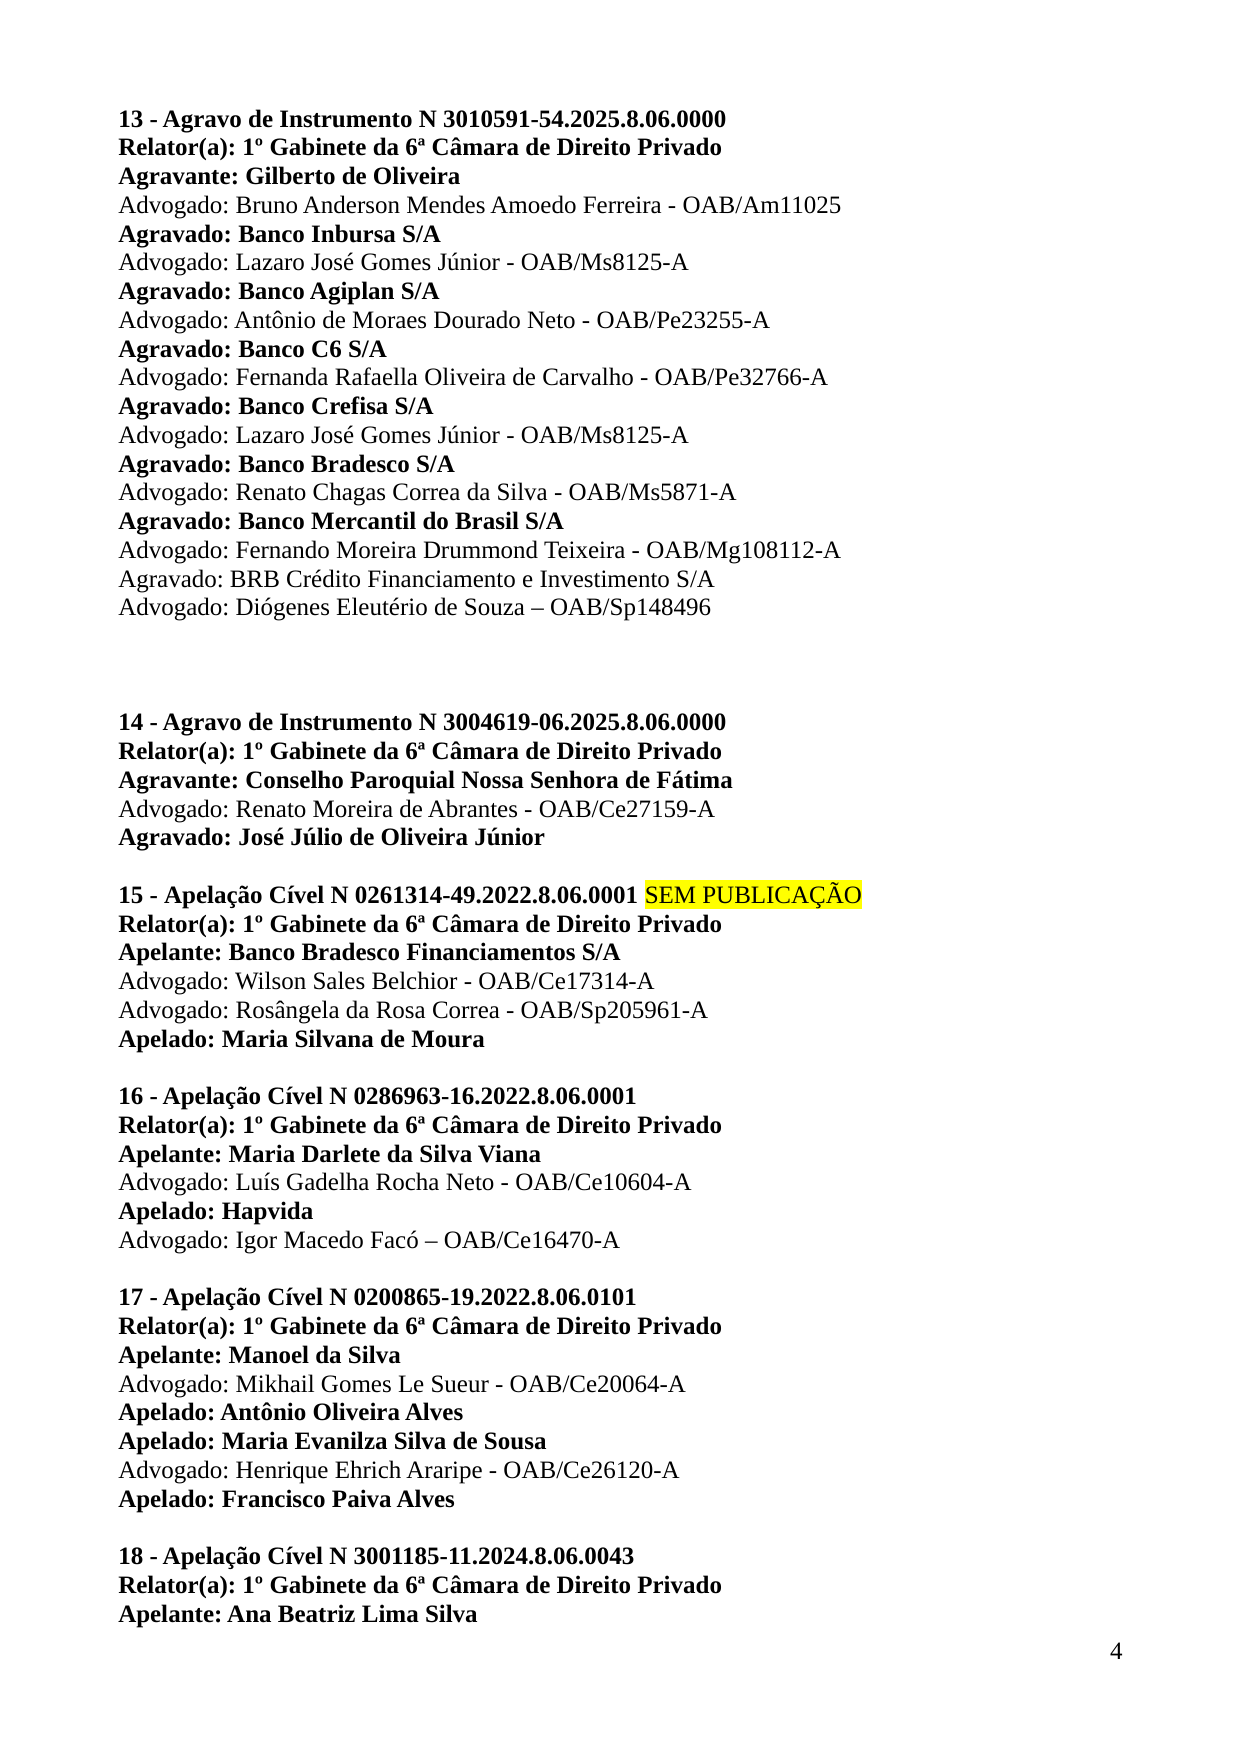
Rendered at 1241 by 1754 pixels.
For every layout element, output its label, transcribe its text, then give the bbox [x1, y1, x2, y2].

text 18 - Apelação Cível N 3001185-11.2024.8.06.0043 Relator(a): 1º Gabinete da 6ª Câmara de Direito Privado Apelante: Ana Beatriz Lima Silva [118, 1512, 1122, 1627]
text 15 - Apelação Cível N 0261314-49.2022.8.06.0001 SEM PUBLICAÇÃO Relator(a): 1º Gabinete da 6ª Câmara de Direito Privado Apelante: Banco Bradesco Financiamentos S/A Advogado: Wilson Sales Belchior - OAB/Ce17314-A Advogado: Rosângela da Rosa Correa - OAB/Sp205961-A Apelado: Maria Silvana de Moura [118, 851, 1122, 1052]
text Advogado: Lazaro José Gomes Júnior - OAB/Ms8125-A Agravado: Banco Bradesco S/A Advogado: Renato Chagas Correa da Silva - OAB/Ms5871-A Agravado: Banco Mercantil do Brasil S/A Advogado: Fernando Moreira Drummond Teixeira - OAB/Mg108112-A Agravado: BRB Crédito Financiamento e Investimento S/A Advogado: Diógenes Eleutério de Souza – OAB/Sp148496 [118, 420, 1122, 621]
text 16 - Apelação Cível N 0286963-16.2022.8.06.0001 Relator(a): 1º Gabinete da 6ª Câmara de Direito Privado Apelante: Maria Darlete da Silva Viana Advogado: Luís Gadelha Rocha Neto - OAB/Ce10604-A Apelado: Hapvida Advogado: Igor Macedo Facó – OAB/Ce16470-A [118, 1052, 1122, 1254]
text 13 - Agravo de Instrumento N 3010591-54.2025.8.06.0000 Relator(a): 1º Gabinete da 6ª Câmara de Direito Privado Agravante: Gilberto de Oliveira Advogado: Bruno Anderson Mendes Amoedo Ferreira - OAB/Am11025 Agravado: Banco Inbursa S/A Advogado: Lazaro José Gomes Júnior - OAB/Ms8125-A Agravado: Banco Agiplan S/A Advogado: Antônio de Moraes Dourado Neto - OAB/Pe23255-A Agravado: Banco C6 S/A Advogado: Fernanda Rafaella Oliveira de Carvalho - OAB/Pe32766-A Agravado: Banco Crefisa S/A [118, 75, 1122, 420]
text 14 - Agravo de Instrumento N 3004619-06.2025.8.06.0000 Relator(a): 1º Gabinete da 6ª Câmara de Direito Privado Agravante: Conselho Paroquial Nossa Senhora de Fátima Advogado: Renato Moreira de Abrantes - OAB/Ce27159-A Agravado: José Júlio de Oliveira Júnior [118, 621, 1122, 851]
text 17 - Apelação Cível N 0200865-19.2022.8.06.0101 Relator(a): 1º Gabinete da 6ª Câmara de Direito Privado Apelante: Manoel da Silva Advogado: Mikhail Gomes Le Sueur - OAB/Ce20064-A Apelado: Antônio Oliveira Alves Apelado: Maria Evanilza Silva de Sousa Advogado: Henrique Ehrich Araripe - OAB/Ce26120-A Apelado: Francisco Paiva Alves [118, 1254, 1122, 1512]
